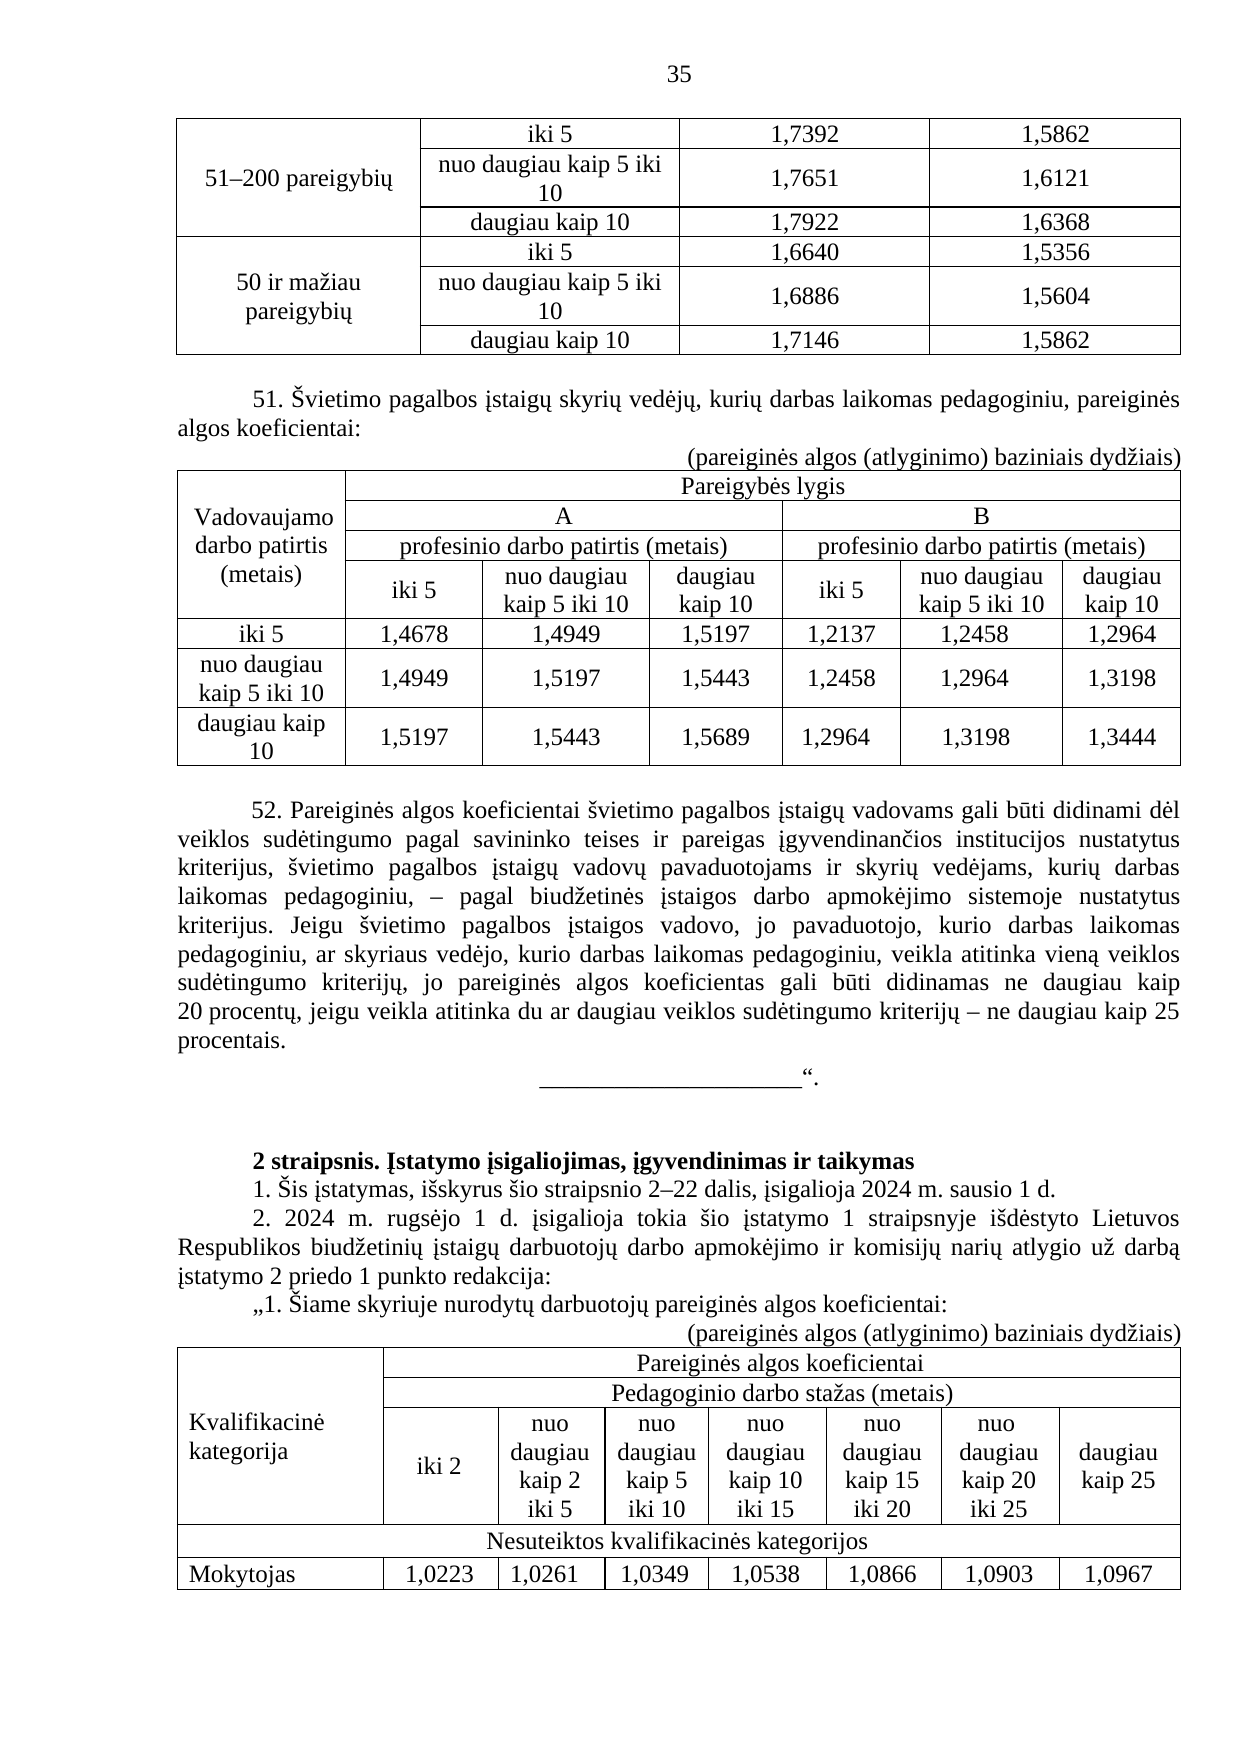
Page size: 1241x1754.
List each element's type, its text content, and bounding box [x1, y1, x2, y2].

table_cell Nesuteiktos kvalifikacinės kategorijos [178, 1525, 1180, 1557]
table_cell iki 5 [421, 237, 679, 266]
table_cell 1,2137 [783, 619, 900, 648]
table_cell daugiau kaip 10 [421, 208, 679, 236]
table_cell nuo daugiau kaip 5 iki 10 [421, 267, 679, 324]
table_cell nuo daugiau kaip 5 iki 10 [606, 1408, 708, 1523]
table_cell Pedagoginio darbo stažas (metais) [384, 1378, 1180, 1407]
table_cell daugiau kaip 10 [178, 708, 345, 765]
table_cell nuo daugiau kaip 5 iki 10 [178, 649, 345, 707]
table_cell 1,2964 [901, 649, 1062, 707]
table_cell 1,7922 [680, 208, 929, 236]
table_cell 51–200 pareigybių [177, 119, 420, 236]
table_cell 1,5197 [346, 708, 482, 765]
table_cell nuo daugiau kaip 5 iki 10 [901, 561, 1062, 618]
table_header Pareiginės algos koeficientai [384, 1348, 1180, 1377]
table_cell daugiau kaip 10 [650, 561, 782, 618]
table_cell 1,5443 [483, 708, 649, 765]
table_cell nuo daugiau kaip 15 iki 20 [827, 1408, 941, 1523]
table_cell 1,0223 [384, 1558, 498, 1589]
table_cell daugiau kaip 10 [1063, 561, 1180, 618]
table_cell 1,5197 [650, 619, 782, 648]
table_cell 1,7651 [680, 149, 929, 206]
text 2 straipsnis. Įstatymo įsigaliojimas, įgyvendinimas ir taikymas [177, 1133, 1181, 1174]
table_cell 1,0967 [1060, 1558, 1180, 1589]
table_header Kvalifikacinė kategorija [178, 1348, 383, 1523]
table_cell nuo daugiau kaip 5 iki 10 [483, 561, 649, 618]
table_cell 1,5862 [930, 326, 1180, 354]
table_cell 1,4949 [346, 649, 482, 707]
table_cell iki 5 [421, 119, 679, 148]
table_cell profesinio darbo patirtis (metais) [783, 531, 1180, 560]
table_header Pareigybės lygis [346, 471, 1180, 500]
table_cell 1,0538 [709, 1558, 826, 1589]
text 51. Švietimo pagalbos įstaigų skyrių vedėjų, kurių darbas laikomas pedagoginiu, pareiginės algos koeficientai: [177, 384, 1181, 442]
table_cell 1,3198 [901, 708, 1062, 765]
table_cell 1,5862 [930, 119, 1180, 148]
table_cell 1,6121 [930, 149, 1180, 206]
text _____________________“. [177, 1054, 1181, 1091]
table_cell 1,5356 [930, 237, 1180, 266]
table_cell 1,5689 [650, 708, 782, 765]
table_cell nuo daugiau kaip 2 iki 5 [499, 1408, 604, 1523]
text (pareiginės algos (atlyginimo) baziniais dydžiais) [177, 1318, 1181, 1347]
table_cell 1,6886 [680, 267, 929, 324]
table_cell 1,0866 [827, 1558, 941, 1589]
table_cell daugiau kaip 25 [1060, 1408, 1180, 1523]
table_cell Mokytojas [178, 1558, 383, 1589]
table_cell daugiau kaip 10 [421, 326, 679, 354]
table_cell 1,5443 [650, 649, 782, 707]
table_cell iki 5 [783, 561, 900, 618]
text „1. Šiame skyriuje nurodytų darbuotojų pareiginės algos koeficientai: [177, 1289, 1181, 1318]
table_cell 1,4678 [346, 619, 482, 648]
table_cell 1,3444 [1063, 708, 1180, 765]
table_cell 1,2964 [783, 708, 900, 765]
table_cell 1,2458 [783, 649, 900, 707]
table_cell nuo daugiau kaip 10 iki 15 [709, 1408, 826, 1523]
table_cell 1,4949 [483, 619, 649, 648]
table_cell 1,6640 [680, 237, 929, 266]
table_header Vadovaujamo darbo patirtis (metais) [178, 471, 345, 618]
text 52. Pareiginės algos koeficientai švietimo pagalbos įstaigų vadovams gali būti didinami dėl veiklos sudėtingumo pagal savininko teises ir pareigas įgyvendinančios institucijos nustatytus kriterijus, švietimo pagalbos įstaigų vadovų pavaduotojams ir skyrių vedėjams, kurių darbas laikomas pedagoginiu, – pagal biudžetinės įstaigos darbo apmokėjimo sistemoje nustatytus kriterijus. Jeigu švietimo pagalbos įstaigos vadovo, jo pavaduotojo, kurio darbas laikomas pedagoginiu, ar skyriaus vedėjo, kurio darbas laikomas pedagoginiu, veikla atitinka vieną veiklos sudėtingumo kriterijų, jo pareiginės algos koeficientas gali būti didinamas ne daugiau kaip 20 procentų, jeigu veikla atitinka du ar daugiau veiklos sudėtingumo kriterijų – ne daugiau kaip 25 procentais. [177, 795, 1181, 1054]
table_cell 1,3198 [1063, 649, 1180, 707]
table_cell iki 2 [384, 1408, 498, 1523]
table_cell profesinio darbo patirtis (metais) [346, 531, 782, 560]
table_cell 1,7146 [680, 326, 929, 354]
table_cell B [783, 501, 1180, 530]
table_cell iki 5 [346, 561, 482, 618]
table_cell 1,5604 [930, 267, 1180, 324]
table_cell 1,2964 [1063, 619, 1180, 648]
text (pareiginės algos (atlyginimo) baziniais dydžiais) [177, 442, 1181, 470]
table_cell 1,5197 [483, 649, 649, 707]
table_cell 1,0349 [606, 1558, 708, 1589]
table_cell 50 ir mažiau pareigybių [177, 237, 420, 354]
table_cell 1,6368 [930, 208, 1180, 236]
table_cell 1,2458 [901, 619, 1062, 648]
table_cell nuo daugiau kaip 5 iki 10 [421, 149, 679, 206]
text 2. 2024 m. rugsėjo 1 d. įsigalioja tokia šio įstatymo 1 straipsnyje išdėstyto Lietuvos Respublikos biudžetinių įstaigų darbuotojų darbo apmokėjimo ir komisijų narių atlygio už darbą įstatymo 2 priedo 1 punkto redakcija: [177, 1203, 1181, 1289]
table_cell 1,0903 [942, 1558, 1059, 1589]
table_cell iki 5 [178, 619, 345, 648]
table_cell A [346, 501, 782, 530]
table_cell 1,7392 [680, 119, 929, 148]
table_cell 1,0261 [499, 1558, 604, 1589]
text 1. Šis įstatymas, išskyrus šio straipsnio 2–22 dalis, įsigalioja 2024 m. sausio 1 d. [177, 1174, 1181, 1203]
table_cell nuo daugiau kaip 20 iki 25 [942, 1408, 1059, 1523]
